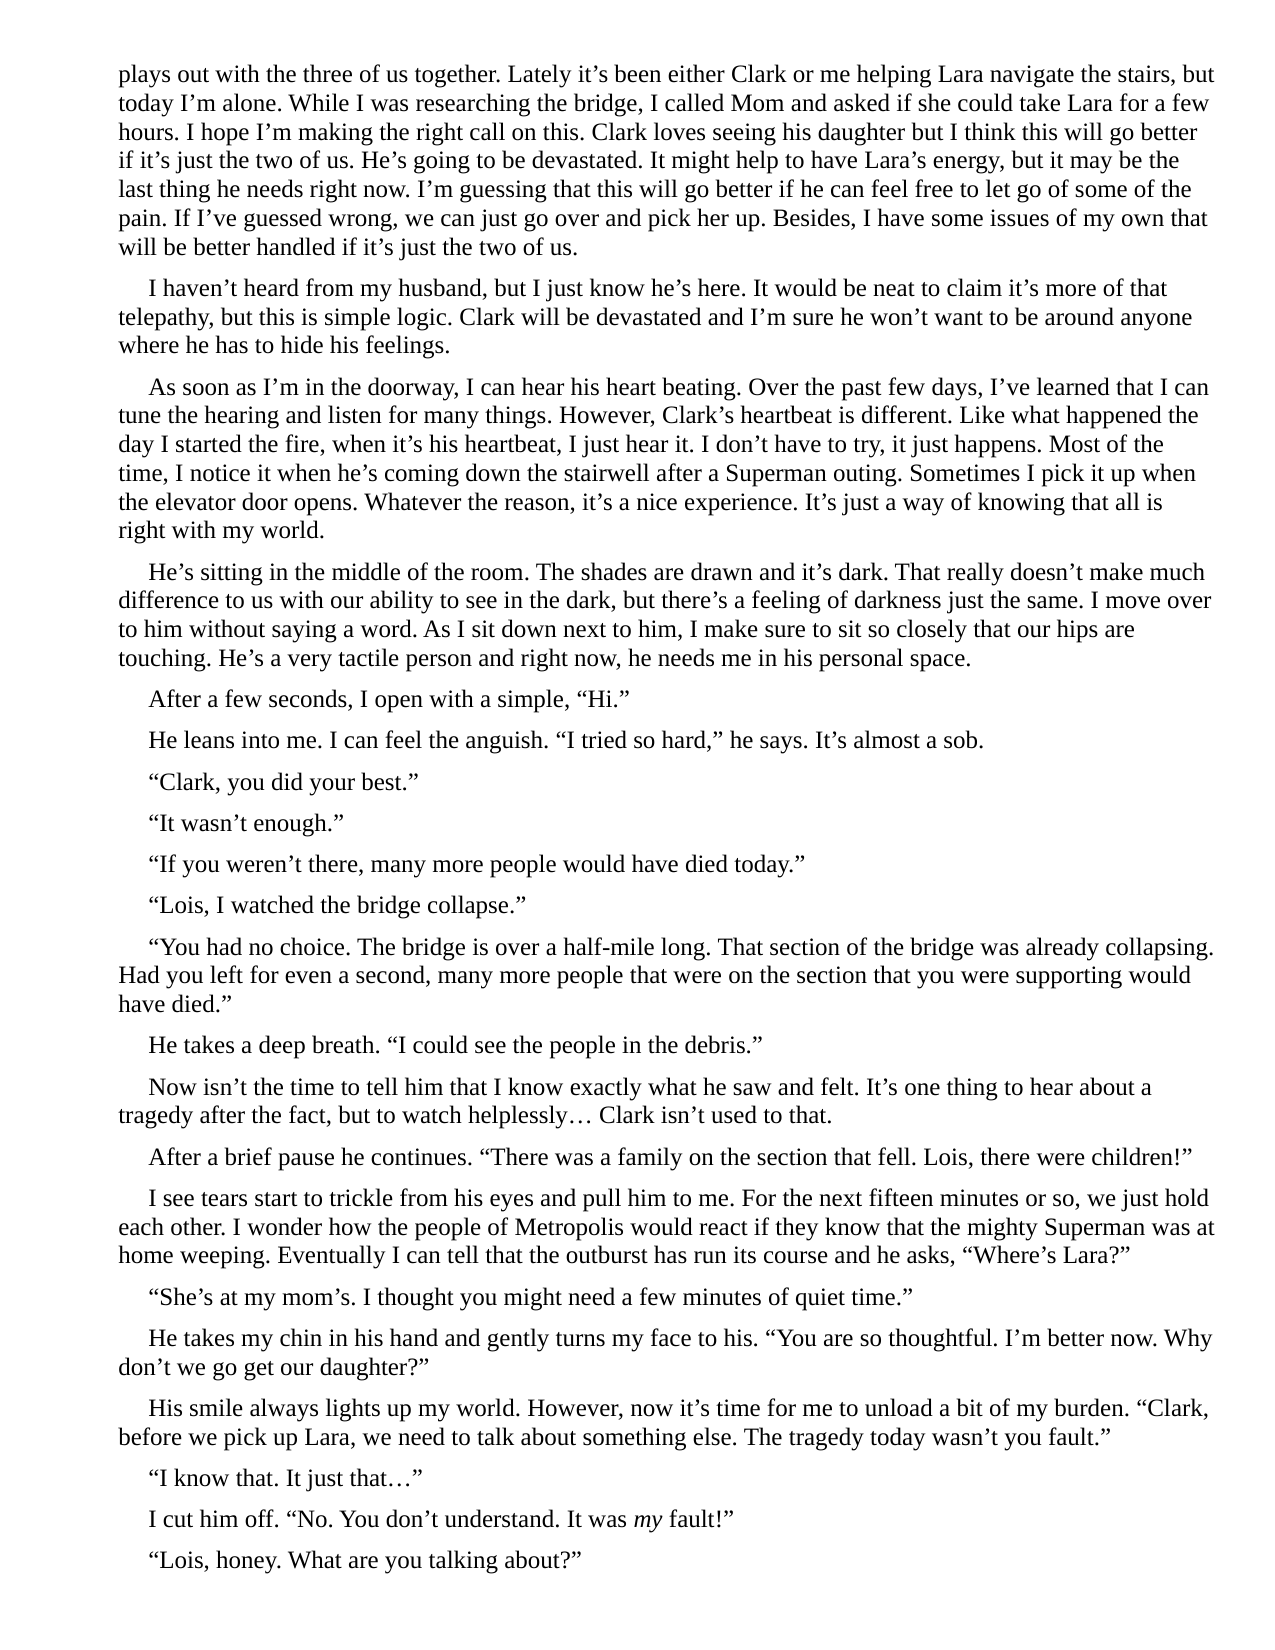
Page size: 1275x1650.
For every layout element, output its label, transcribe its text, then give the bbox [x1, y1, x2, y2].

text He takes a deep breath. “I could see the people in the debris.” [118, 1030, 1216, 1059]
text He leans into me. I can feel the anguish. “I tried so hard,” he says. It’s almost a sob. [118, 725, 1216, 754]
text “Clark, you did your best.” [118, 767, 1216, 795]
text I cut him off. “No. You don’t understand. It was my fault!” [118, 1504, 1216, 1533]
text “If you weren’t there, many more people would have died today.” [118, 849, 1216, 878]
text He’s sitting in the middle of the room. The shades are drawn and it’s dark. That really doesn’t make much difference to us with our ability to see in the dark, but there’s a feeling of darkness just the same. I move over to him without saying a word. As I sit down next to him, I make sure to sit so closely that our hips are touching. He’s a very tactile person and right now, he needs me in his personal space. [118, 557, 1216, 672]
text “She’s at my mom’s. I thought you might need a few minutes of quiet time.” [118, 1282, 1216, 1310]
text After a brief pause he continues. “There was a family on the section that fell. Lois, there were children!” [118, 1142, 1216, 1170]
text As soon as I’m in the doorway, I can hear his heart beating. Over the past few days, I’ve learned that I can tune the hearing and listen for many things. However, Clark’s heartbeat is different. Like what happened the day I started the fire, when it’s his heartbeat, I just hear it. I don’t have to try, it just happens. Most of the time, I notice it when he’s coming down the stairwell after a Superman outing. Sometimes I pick it up when the elevator door opens. Whatever the reason, it’s a nice experience. It’s just a way of knowing that all is right with my world. [118, 372, 1216, 544]
text “It wasn’t enough.” [118, 808, 1216, 837]
text I haven’t heard from my husband, but I just know he’s here. It would be neat to claim it’s more of that telepathy, but this is simple logic. Clark will be devastated and I’m sure he won’t want to be around anyone where he has to hide his feelings. [118, 273, 1216, 359]
text His smile always lights up my world. However, now it’s time for me to unload a bit of my burden. “Clark, before we pick up Lara, we need to talk about something else. The tragedy today wasn’t you fault.” [118, 1393, 1216, 1450]
text I see tears start to trickle from his eyes and pull him to me. For the next fifteen minutes or so, we just hold each other. I wonder how the people of Metropolis would react if they know that the mighty Superman was at home weeping. Eventually I can tell that the outburst has run its course and he asks, “Where’s Lara?” [118, 1183, 1216, 1269]
text “You had no choice. The bridge is over a half-mile long. That section of the bridge was already collapsing. Had you left for even a second, many more people that were on the section that you were supporting would have died.” [118, 932, 1216, 1018]
text He takes my chin in his hand and gently turns my face to his. “You are so thoughtful. I’m better now. Why don’t we go get our daughter?” [118, 1323, 1216, 1380]
text After a few seconds, I open with a simple, “Hi.” [118, 684, 1216, 713]
text “Lois, honey. What are you talking about?” [118, 1545, 1216, 1574]
text plays out with the three of us together. Lately it’s been either Clark or me helping Lara navigate the stairs, but today I’m alone. While I was researching the bridge, I called Mom and asked if she could take Lara for a few hours. I hope I’m making the right call on this. Clark loves seeing his daughter but I think this will go better if it’s just the two of us. He’s going to be devastated. It might help to have Lara’s energy, but it may be the last thing he needs right now. I’m guessing that this will go better if he can feel free to let go of some of the pain. If I’ve guessed wrong, we can just go over and pick her up. Besides, I have some issues of my own that will be better handled if it’s just the two of us. [118, 59, 1216, 260]
text “Lois, I watched the bridge collapse.” [118, 890, 1216, 919]
text “I know that. It just that…” [118, 1463, 1216, 1492]
text Now isn’t the time to tell him that I know exactly what he saw and felt. It’s one thing to hear about a tragedy after the fact, but to watch helplessly… Clark isn’t used to that. [118, 1072, 1216, 1129]
